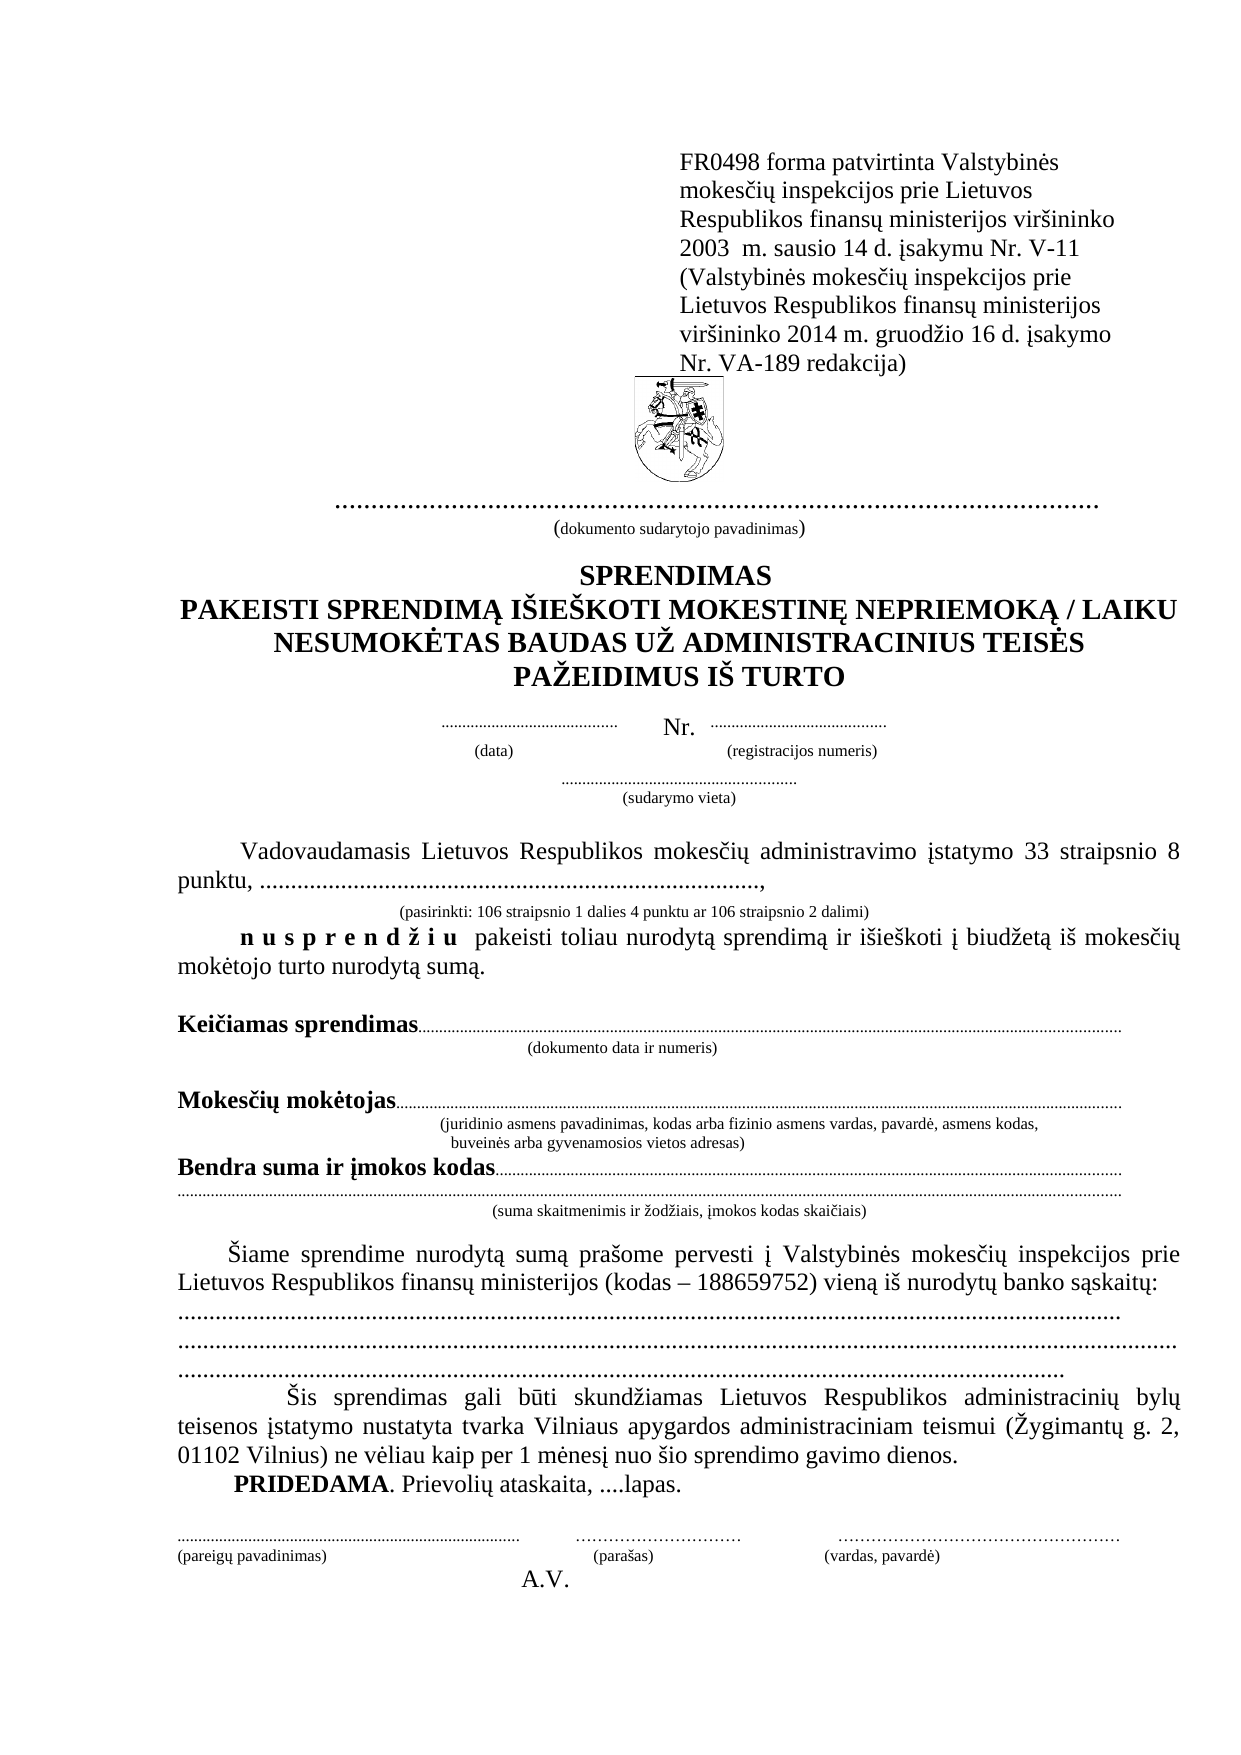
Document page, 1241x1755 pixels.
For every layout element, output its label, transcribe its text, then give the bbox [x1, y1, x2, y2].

text (dokumento data ir numeris) [177, 1037, 1181, 1057]
text PAKEISTI SPRENDIMĄ IŠIEŠKOTI MOKESTINĘ NEPRIEMOKĄ / LAIKU NESUMOKĖTAS BaudAS už administracinius teisės pažeidimus IŠ TURTO [177, 592, 1181, 692]
text Respublikos finansų ministerijos viršininko [177, 204, 1181, 233]
text Lietuvos Respublikos finansų ministerijos [177, 291, 1181, 319]
table_header [441, 712, 648, 740]
text A.V. [177, 1564, 1181, 1593]
text 2003 m. sausio 14 d. įsakymu Nr. V-11 [177, 233, 1181, 262]
text mokesčių inspekcijos prie Lietuvos [177, 176, 1181, 204]
text viršininko 2014 m. gruodžio 16 d. įsakymo [177, 319, 1181, 348]
text n u s p r e n d ž i u pakeisti toliau nurodytą sprendimą ir išieškoti į biudžetą iš mokesčių mokėtojo turto nurodytą sumą. [177, 922, 1181, 980]
text (juridinio asmens pavadinimas, kodas arba fizinio asmens vardas, pavardė, asmens kodas, [177, 1114, 1181, 1133]
table_cell (registracijos numeris) [710, 740, 917, 769]
text ………………………… …………………………………………… [177, 1526, 1181, 1545]
text (suma skaitmenimis ir žodžiais, įmokos kodas skaičiais) [177, 1200, 1181, 1219]
text Mokesčių mokėtojas [177, 1085, 1181, 1114]
table_header Nr. [648, 712, 710, 740]
text PRIDEDAMA. Prievolių ataskaita, ....lapas. [177, 1469, 1181, 1497]
text buveinės arba gyvenamosios vietos adresas) [177, 1133, 1181, 1152]
table_cell [441, 769, 917, 788]
text Keičiamas sprendimas [177, 1009, 1181, 1037]
text .............................................................................................................................................................................................................................................................................................................. [177, 1325, 1181, 1382]
text Vadovaudamasis Lietuvos Respublikos mokesčių administravimo įstatymo 33 straipsnio 8 punktu, ................................................................................, [177, 836, 1181, 894]
table_cell (data) [441, 740, 648, 769]
text (Valstybinės mokesčių inspekcijos prie [177, 262, 1181, 291]
text (pareigų pavadinimas) (parašas) (vardas, pavardė) [177, 1545, 1181, 1564]
text ....................................................................................................................................................... [177, 1296, 1181, 1325]
text Šis sprendimas gali būti skundžiamas Lietuvos Respublikos administracinių bylų teisenos įstatymo nustatyta tvarka Vilniaus apygardos administraciniam teismui (Žygimantų g. 2, 01102 Vilnius) ne vėliau kaip per 1 mėnesį nuo šio sprendimo gavimo dienos. [177, 1382, 1181, 1469]
table_header [710, 712, 917, 740]
text (pasirinkti: 106 straipsnio 1 dalies 4 punktu ar 106 straipsnio 2 dalimi) [177, 894, 1181, 922]
text ......................................................................................................... (dokumento sudarytojo pavadinimas) [177, 482, 1181, 539]
text Bendra suma ir įmokos kodas [177, 1152, 1181, 1181]
text Šiame sprendime nurodytą sumą prašome pervesti į Valstybinės mokesčių inspekcijos prie Lietuvos Respublikos finansų ministerijos (kodas – 188659752) vieną iš nurodytų banko sąskaitų: [177, 1239, 1181, 1296]
table_cell (sudarymo vieta) [441, 788, 917, 807]
text Nr. VA-189 redakcija) [177, 348, 1181, 377]
text SPRENDIMAS [177, 558, 1181, 592]
text FR0498 forma patvirtinta Valstybinės [177, 147, 1181, 176]
table_cell [648, 740, 710, 769]
